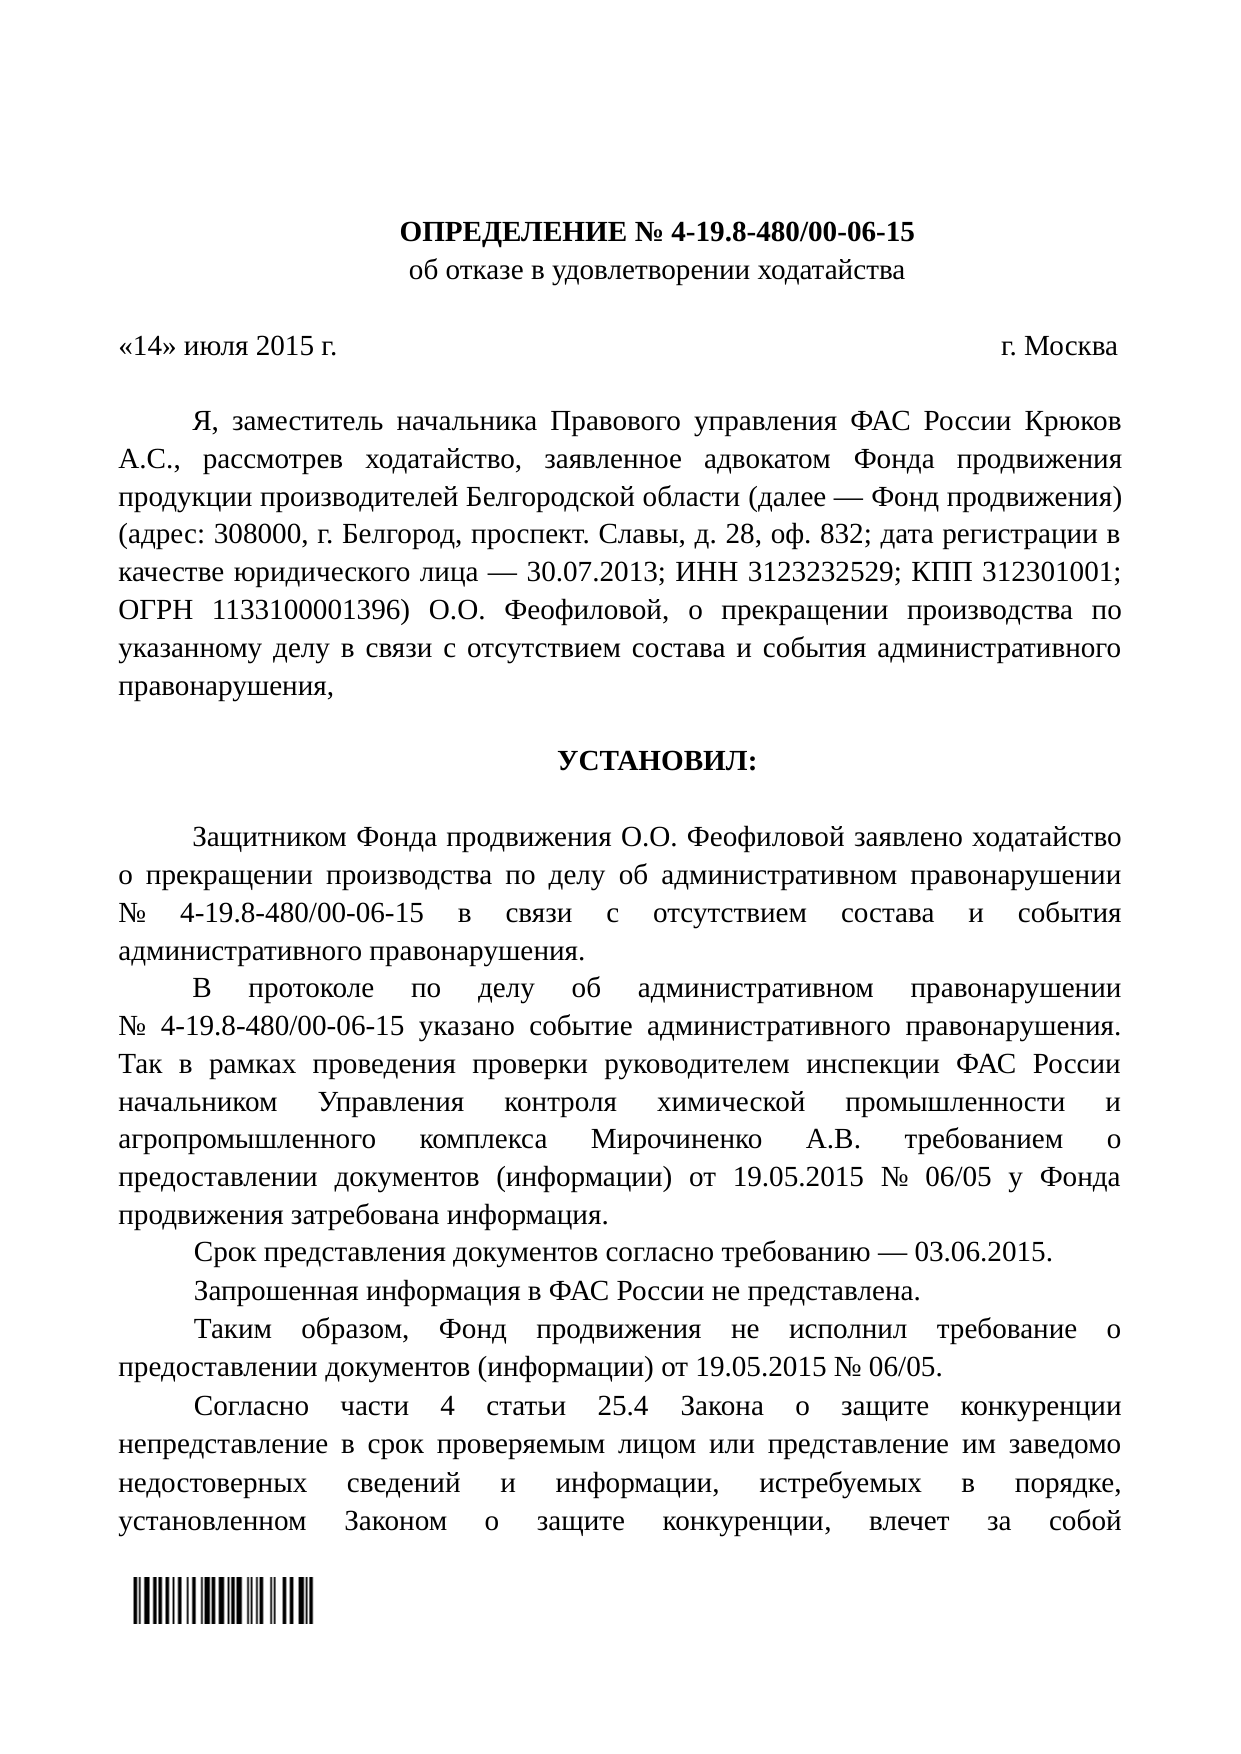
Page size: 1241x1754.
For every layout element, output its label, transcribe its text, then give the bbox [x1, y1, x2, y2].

subtitle ОПРЕДЕЛЕНИЕ № 4-19.8-480/00-06-15 [118, 210, 1122, 248]
picture [118, 1577, 331, 1624]
text УСТАНОВИЛ: [118, 739, 1122, 777]
text Защитником Фонда продвижения О.О. Феофиловой заявлено ходатайство о прекращении производства по делу об административном правонарушении № 4-19.8-480/00-06-15 в связи с отсутствием состава и события административного правонарушения. [118, 815, 1122, 966]
text Согласно части 4 статьи 25.4 Закона о защите конкуренции непредставление в срок проверяемым лицом или представление им заведомо недостоверных сведений и информации, истребуемых в порядке, установленном Законом о защите конкуренции, влечет за собой [118, 1384, 1122, 1538]
subtitle об отказе в удовлетворении ходатайства [118, 248, 1122, 286]
text Я, заместитель начальника Правового управления ФАС России Крюков А.С., рассмотрев ходатайство, заявленное адвокатом Фонда продвижения продукции производителей Белгородской области (далее — Фонд продвижения) (адрес: 308000, г. Белгород, проспект. Славы, д. 28, оф. 832; дата регистрации в качестве юридического лица — 30.07.2013; ИНН 3123232529; КПП 312301001; ОГРН 1133100001396) О.О. Феофиловой, о прекращении производства по указанному делу в связи с отсутствием состава и события административного правонарушения, [118, 399, 1122, 701]
text Запрошенная информация в ФАС России не представлена. [118, 1269, 1122, 1308]
text В протоколе по делу об административном правонарушении № 4-19.8-480/00-06-15 указано событие административного правонарушения. Так в рамках проведения проверки руководителем инспекции ФАС России начальником Управления контроля химической промышленности и агропромышленного комплекса Мирочиненко А.В. требованием о предоставлении документов (информации) от 19.05.2015 № 06/05 у Фонда продвижения затребована информация. [118, 966, 1122, 1231]
text «14» июля 2015 г. г. Москва [118, 323, 1122, 361]
text Таким образом, Фонд продвижения не исполнил требование о предоставлении документов (информации) от 19.05.2015 № 06/05. [118, 1308, 1122, 1384]
text Срок представления документов согласно требованию — 03.06.2015. [118, 1231, 1122, 1269]
